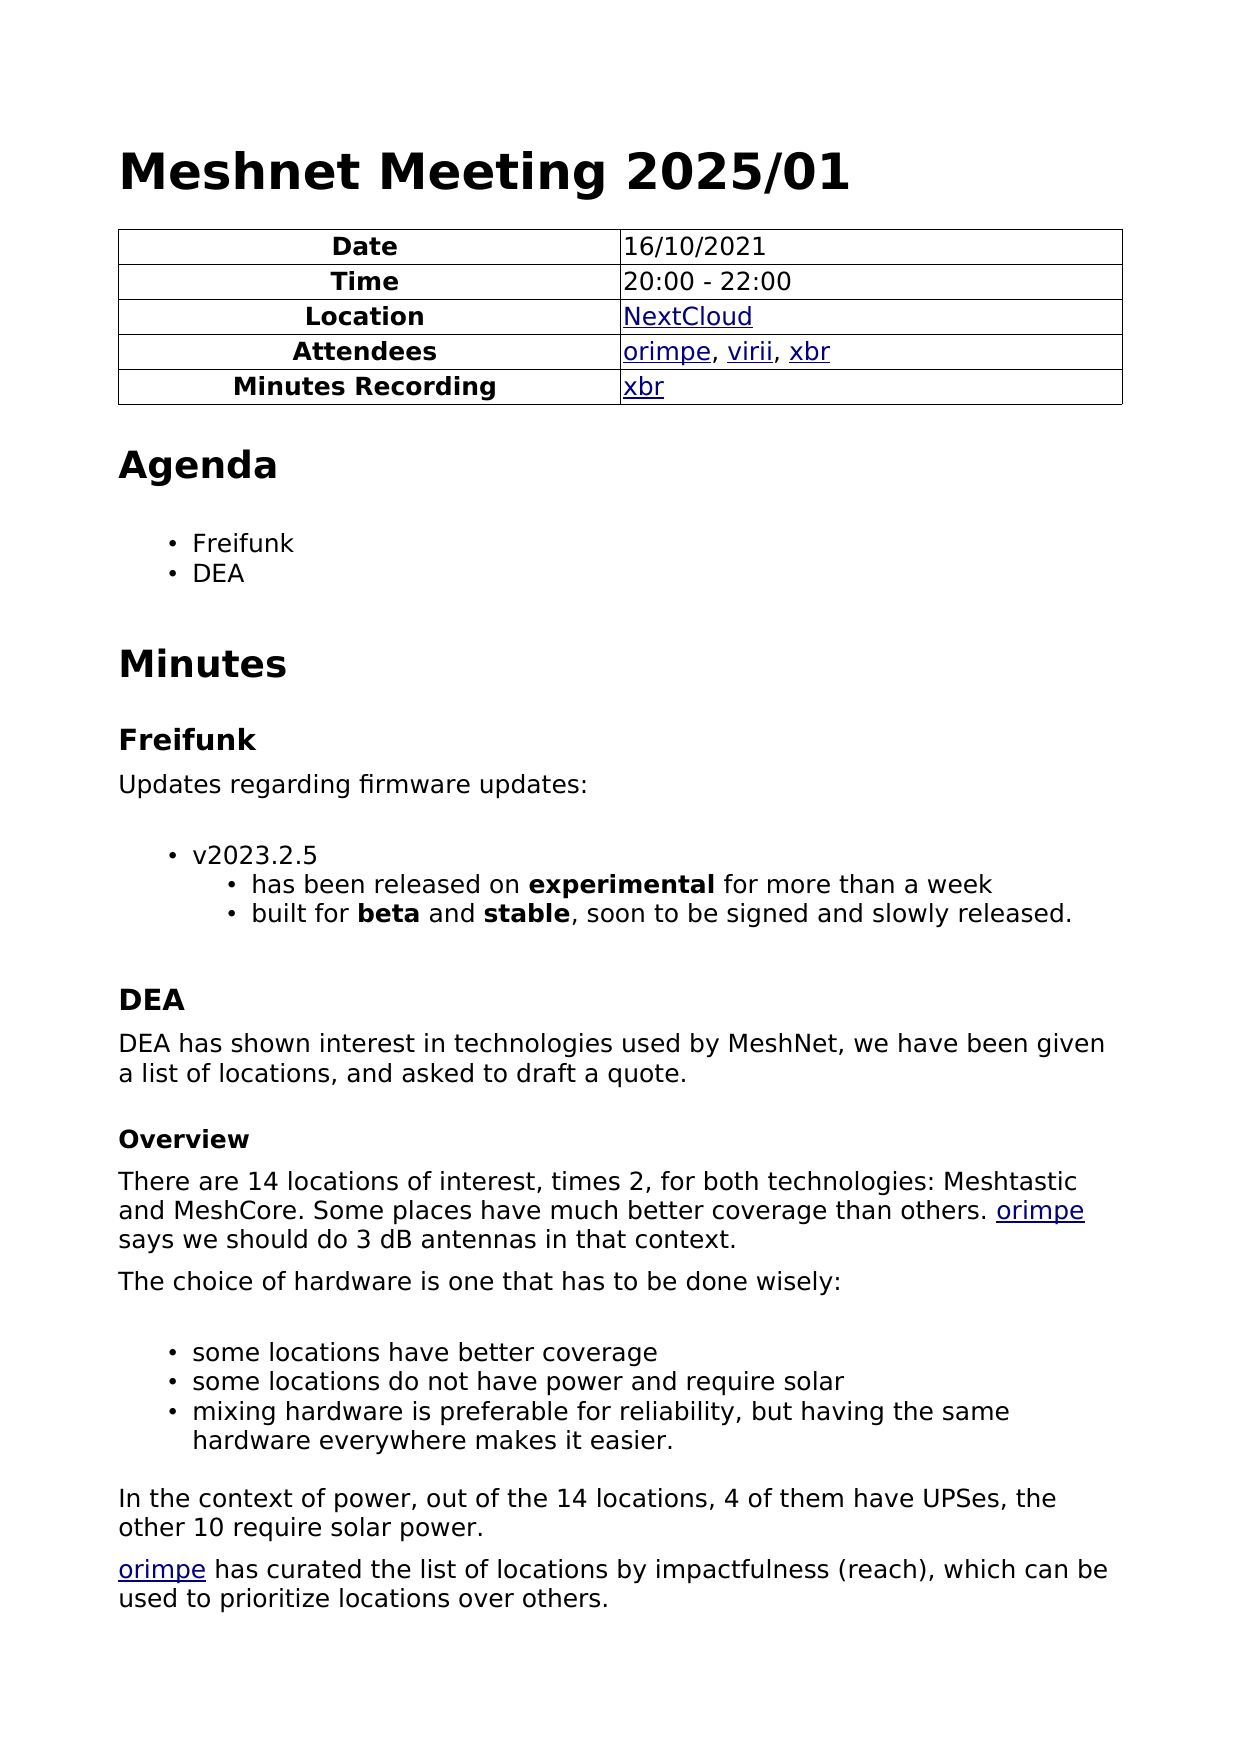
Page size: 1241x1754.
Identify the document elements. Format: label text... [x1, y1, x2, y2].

list has been released on experimental for more than a week [236, 870, 1122, 899]
list built for beta and stable, soon to be signed and slowly released. [236, 899, 1122, 929]
subtitle Meshnet Meeting 2025/01 [118, 143, 1122, 201]
table_cell Attendees [119, 335, 620, 369]
subtitle Agenda [118, 444, 1122, 488]
table_cell orimpe, virii, xbr [621, 335, 1122, 369]
text The choice of hardware is one that has to be done wisely: [118, 1267, 1122, 1296]
table_header Date [119, 230, 620, 264]
table_cell xbr [621, 370, 1122, 404]
list some locations have better coverage [177, 1338, 1122, 1367]
list v2023.2.5 [177, 841, 1122, 870]
table_cell NextCloud [621, 300, 1122, 334]
list Freifunk [177, 530, 1122, 559]
table_cell Minutes Recording [119, 370, 620, 404]
list DEA [177, 559, 1122, 588]
subtitle Overview [118, 1126, 1122, 1155]
subtitle Freifunk [118, 724, 1122, 758]
table_cell Time [119, 265, 620, 299]
text Updates regarding firmware updates: [118, 770, 1122, 799]
list mixing hardware is preferable for reliability, but having the same hardware everywhere makes it easier. [177, 1397, 1122, 1455]
text In the context of power, out of the 14 locations, 4 of them have UPSes, the other 10 require solar power. [118, 1484, 1122, 1543]
table_header 16/10/2021 [621, 230, 1122, 264]
subtitle DEA [118, 983, 1122, 1017]
table_cell Location [119, 300, 620, 334]
text DEA has shown interest in technologies used by MeshNet, we have been given a list of locations, and asked to draft a quote. [118, 1030, 1122, 1088]
subtitle Minutes [118, 642, 1122, 686]
text orimpe has curated the list of locations by impactfulness (reach), which can be used to prioritize locations over others. [118, 1555, 1122, 1614]
table_cell 20:00 - 22:00 [621, 265, 1122, 299]
list some locations do not have power and require solar [177, 1367, 1122, 1397]
text There are 14 locations of interest, times 2, for both technologies: Meshtastic and MeshCore. Some places have much better coverage than others. orimpe says we should do 3 dB antennas in that context. [118, 1167, 1122, 1255]
